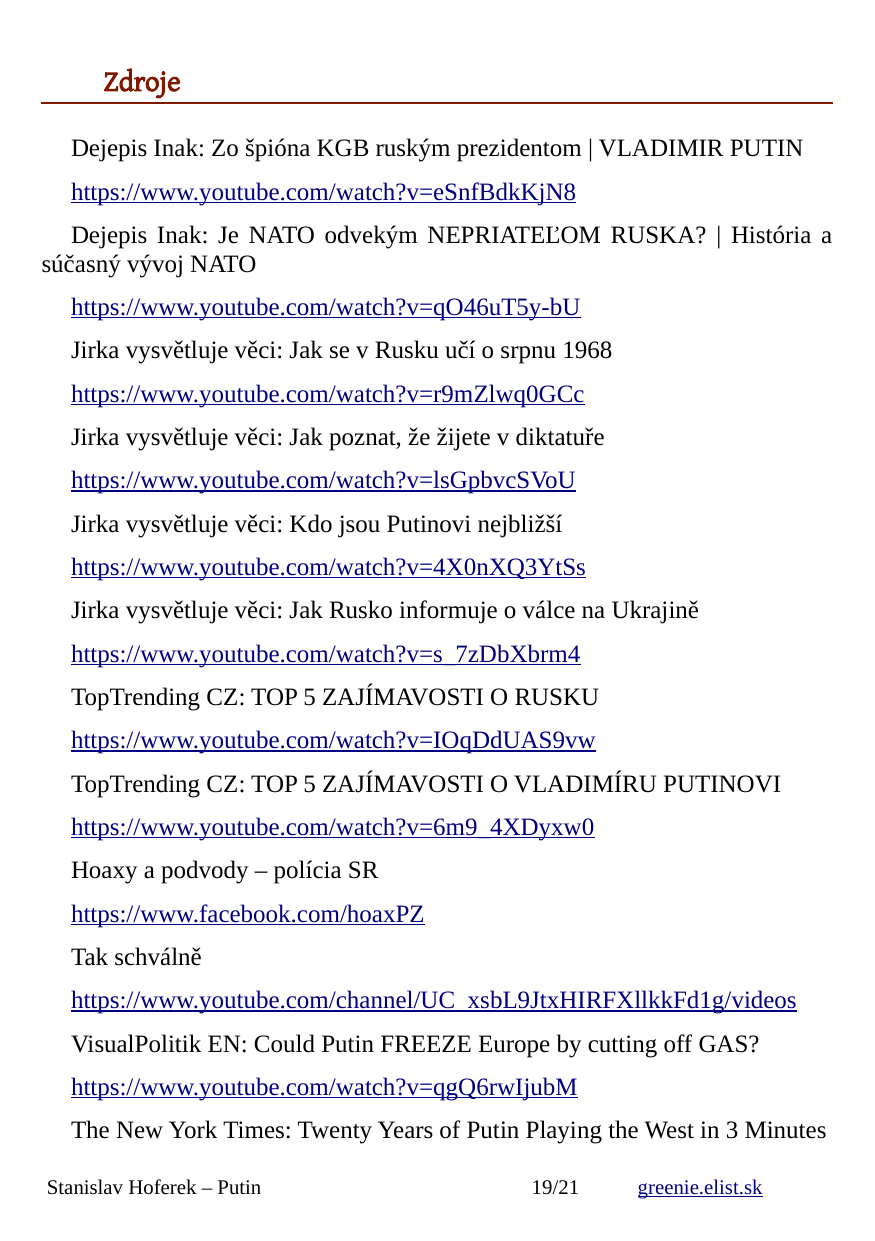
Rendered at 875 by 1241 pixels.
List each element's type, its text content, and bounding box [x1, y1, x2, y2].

text https://www.youtube.com/watch?v=lsGpbvcSVoU [41, 465, 833, 494]
text The New York Times: Twenty Years of Putin Playing the West in 3 Minutes [41, 1115, 833, 1144]
text TopTrending CZ: TOP 5 ZAJÍMAVOSTI O VLADIMÍRU PUTINOVI [41, 769, 833, 797]
text TopTrending CZ: TOP 5 ZAJÍMAVOSTI O RUSKU [41, 682, 833, 711]
text https://www.youtube.com/watch?v=r9mZlwq0GCc [41, 379, 833, 407]
subtitle Zdroje [41, 62, 833, 102]
text Hoaxy a podvody – polícia SR [41, 855, 833, 884]
text Dejepis Inak: Zo špióna KGB ruským prezidentom | VLADIMIR PUTIN [41, 133, 833, 162]
text https://www.youtube.com/watch?v=s_7zDbXbrm4 [41, 639, 833, 667]
text Jirka vysvětluje věci: Jak poznat, že žijete v diktatuře [41, 422, 833, 451]
text Dejepis Inak: Je NATO odvekým NEPRIATEĽOM RUSKA? | História a súčasný vývoj NATO [41, 220, 833, 277]
text https://www.youtube.com/channel/UC_xsbL9JtxHIRFXllkkFd1g/videos [41, 985, 833, 1014]
text https://www.youtube.com/watch?v=4X0nXQ3YtSs [41, 552, 833, 581]
text Jirka vysvětluje věci: Jak se v Rusku učí o srpnu 1968 [41, 335, 833, 364]
text https://www.youtube.com/watch?v=qO46uT5y-bU [41, 292, 833, 321]
text https://www.facebook.com/hoaxPZ [41, 899, 833, 927]
text Jirka vysvětluje věci: Jak Rusko informuje o válce na Ukrajině [41, 595, 833, 624]
text Tak schválně [41, 942, 833, 971]
text https://www.youtube.com/watch?v=qgQ6rwIjubM [41, 1072, 833, 1101]
text https://www.youtube.com/watch?v=IOqDdUAS9vw [41, 725, 833, 754]
text VisualPolitik EN: Could Putin FREEZE Europe by cutting off GAS? [41, 1029, 833, 1057]
text https://www.youtube.com/watch?v=6m9_4XDyxw0 [41, 812, 833, 841]
text https://www.youtube.com/watch?v=eSnfBdkKjN8 [41, 177, 833, 205]
text Jirka vysvětluje věci: Kdo jsou Putinovi nejbližší [41, 509, 833, 537]
